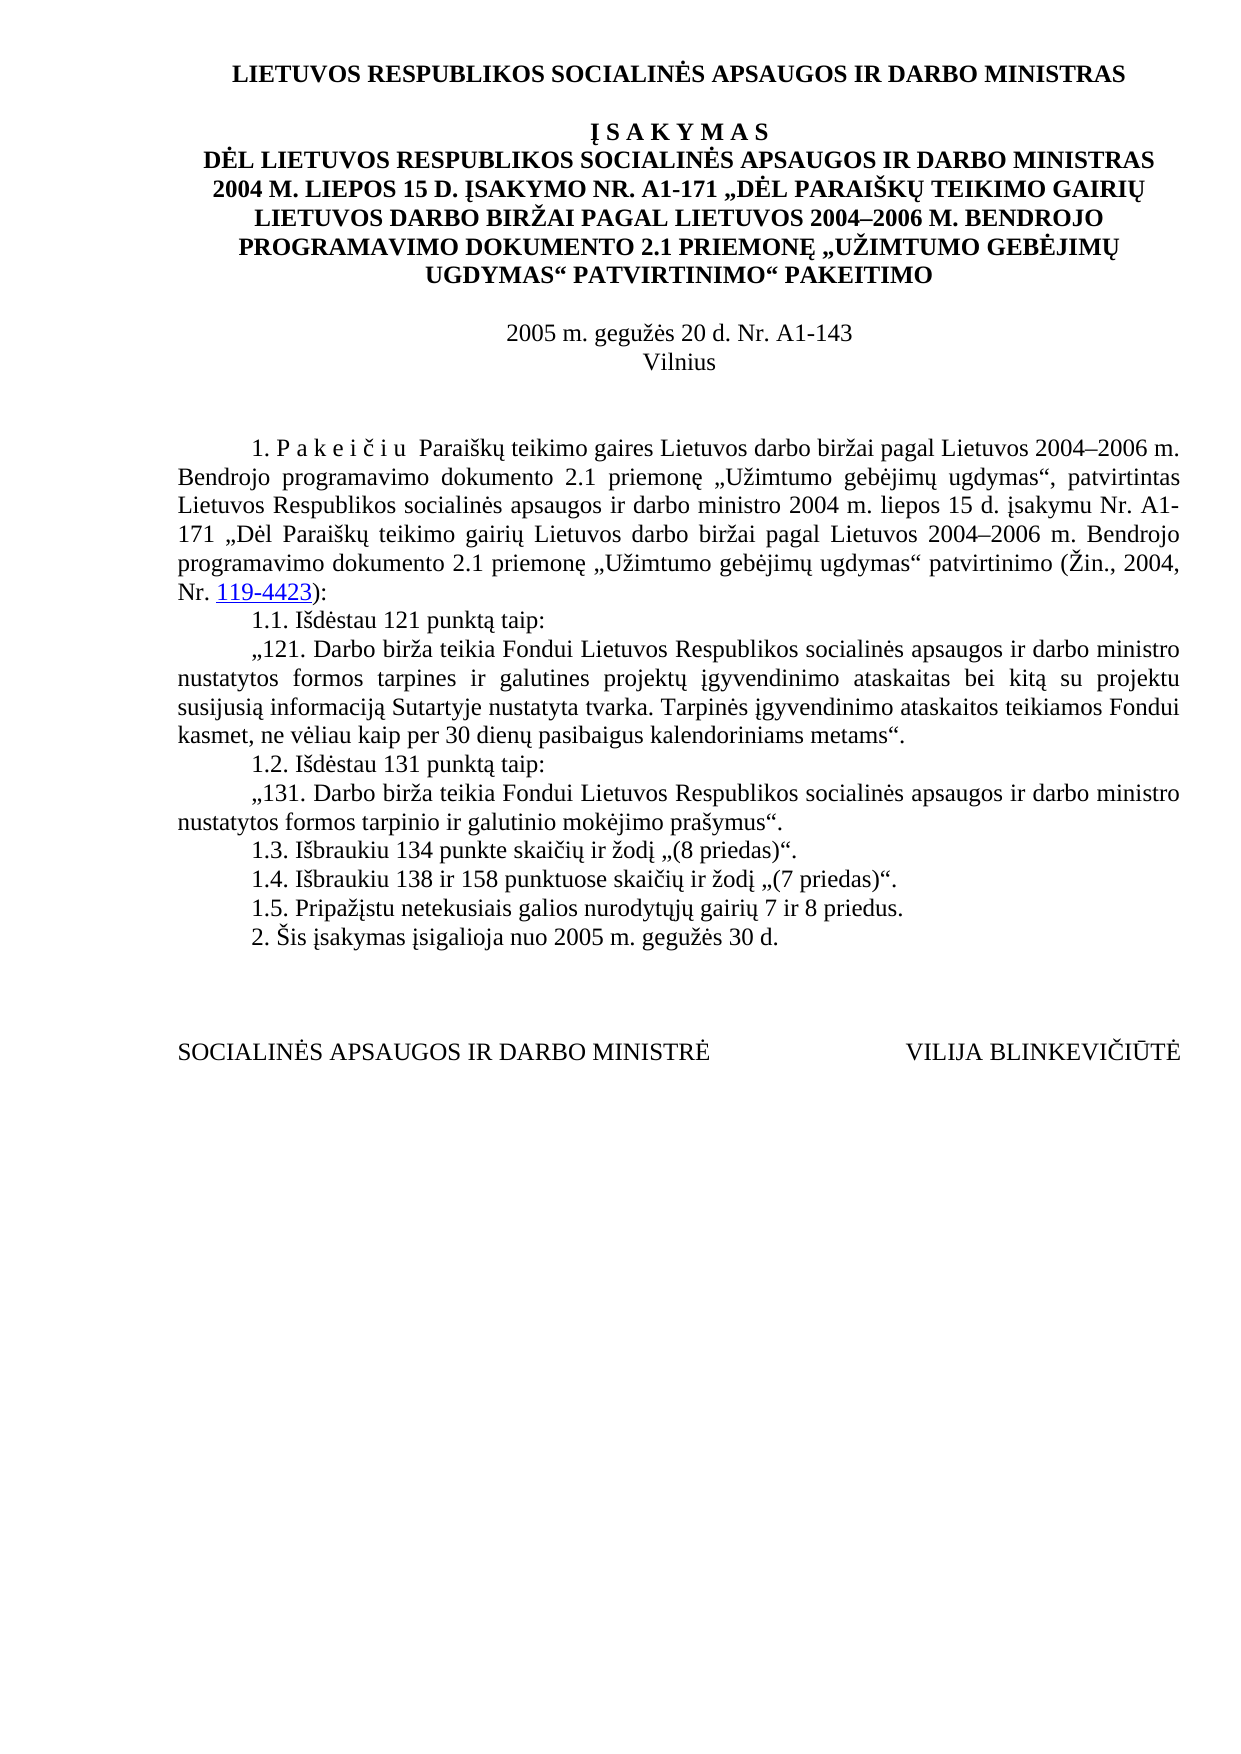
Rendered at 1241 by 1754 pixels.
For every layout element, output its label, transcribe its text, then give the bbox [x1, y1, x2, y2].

text Vilnius [177, 347, 1181, 375]
text DĖL LIETUVOS RESPUBLIKOS SOCIALINĖS APSAUGOS IR DARBO MINISTRAS 2004 M. LIEPOS 15 D. ĮSAKYMO NR. A1-171 „DĖL PARAIŠKŲ TEIKIMO GAIRIŲ LIETUVOS DARBO BIRŽAI PAGAL LIETUVOS 2004–2006 M. BENDROJO PROGRAMAVIMO DOKUMENTO 2.1 PRIEMONĘ „UŽIMTUMO GEBĖJIMŲ UGDYMAS“ PATVIRTINIMO“ PAKEITIMO [177, 145, 1181, 289]
text 1.5. Pripažįstu netekusiais galios nurodytųjų gairių 7 ir 8 priedus. [177, 893, 1181, 922]
text 2005 m. gegužės 20 d. Nr. A1-143 [177, 318, 1181, 347]
text 1. Pakeičiu Paraiškų teikimo gaires Lietuvos darbo biržai pagal Lietuvos 2004–2006 m. Bendrojo programavimo dokumento 2.1 priemonę „Užimtumo gebėjimų ugdymas“, patvirtintas Lietuvos Respublikos socialinės apsaugos ir darbo ministro 2004 m. liepos 15 d. įsakymu Nr. A1-171 „Dėl Paraiškų teikimo gairių Lietuvos darbo biržai pagal Lietuvos 2004–2006 m. Bendrojo programavimo dokumento 2.1 priemonę „Užimtumo gebėjimų ugdymas“ patvirtinimo (Žin., 2004, Nr. 119-4423): [177, 433, 1181, 605]
text „131. Darbo birža teikia Fondui Lietuvos Respublikos socialinės apsaugos ir darbo ministro nustatytos formos tarpinio ir galutinio mokėjimo prašymus“. [177, 778, 1181, 835]
text 1.2. Išdėstau 131 punktą taip: [177, 749, 1181, 778]
text 2. Šis įsakymas įsigalioja nuo 2005 m. gegužės 30 d. [177, 922, 1181, 950]
text 1.1. Išdėstau 121 punktą taip: [177, 605, 1181, 634]
text 1.4. Išbraukiu 138 ir 158 punktuose skaičių ir žodį „(7 priedas)“. [177, 864, 1181, 893]
text 1.3. Išbraukiu 134 punkte skaičių ir žodį „(8 priedas)“. [177, 835, 1181, 864]
text „121. Darbo birža teikia Fondui Lietuvos Respublikos socialinės apsaugos ir darbo ministro nustatytos formos tarpines ir galutines projektų įgyvendinimo ataskaitas bei kitą su projektu susijusią informaciją Sutartyje nustatyta tvarka. Tarpinės įgyvendinimo ataskaitos teikiamos Fondui kasmet, ne vėliau kaip per 30 dienų pasibaigus kalendoriniams metams“. [177, 634, 1181, 749]
text Į S A K Y M A S [177, 117, 1181, 145]
text SOCIALINĖS APSAUGOS IR DARBO MINISTRĖ VILIJA BLINKEVIČIŪTĖ [177, 1037, 1181, 1065]
text LIETUVOS RESPUBLIKOS SOCIALINĖS APSAUGOS IR DARBO MINISTRAS [177, 59, 1181, 88]
